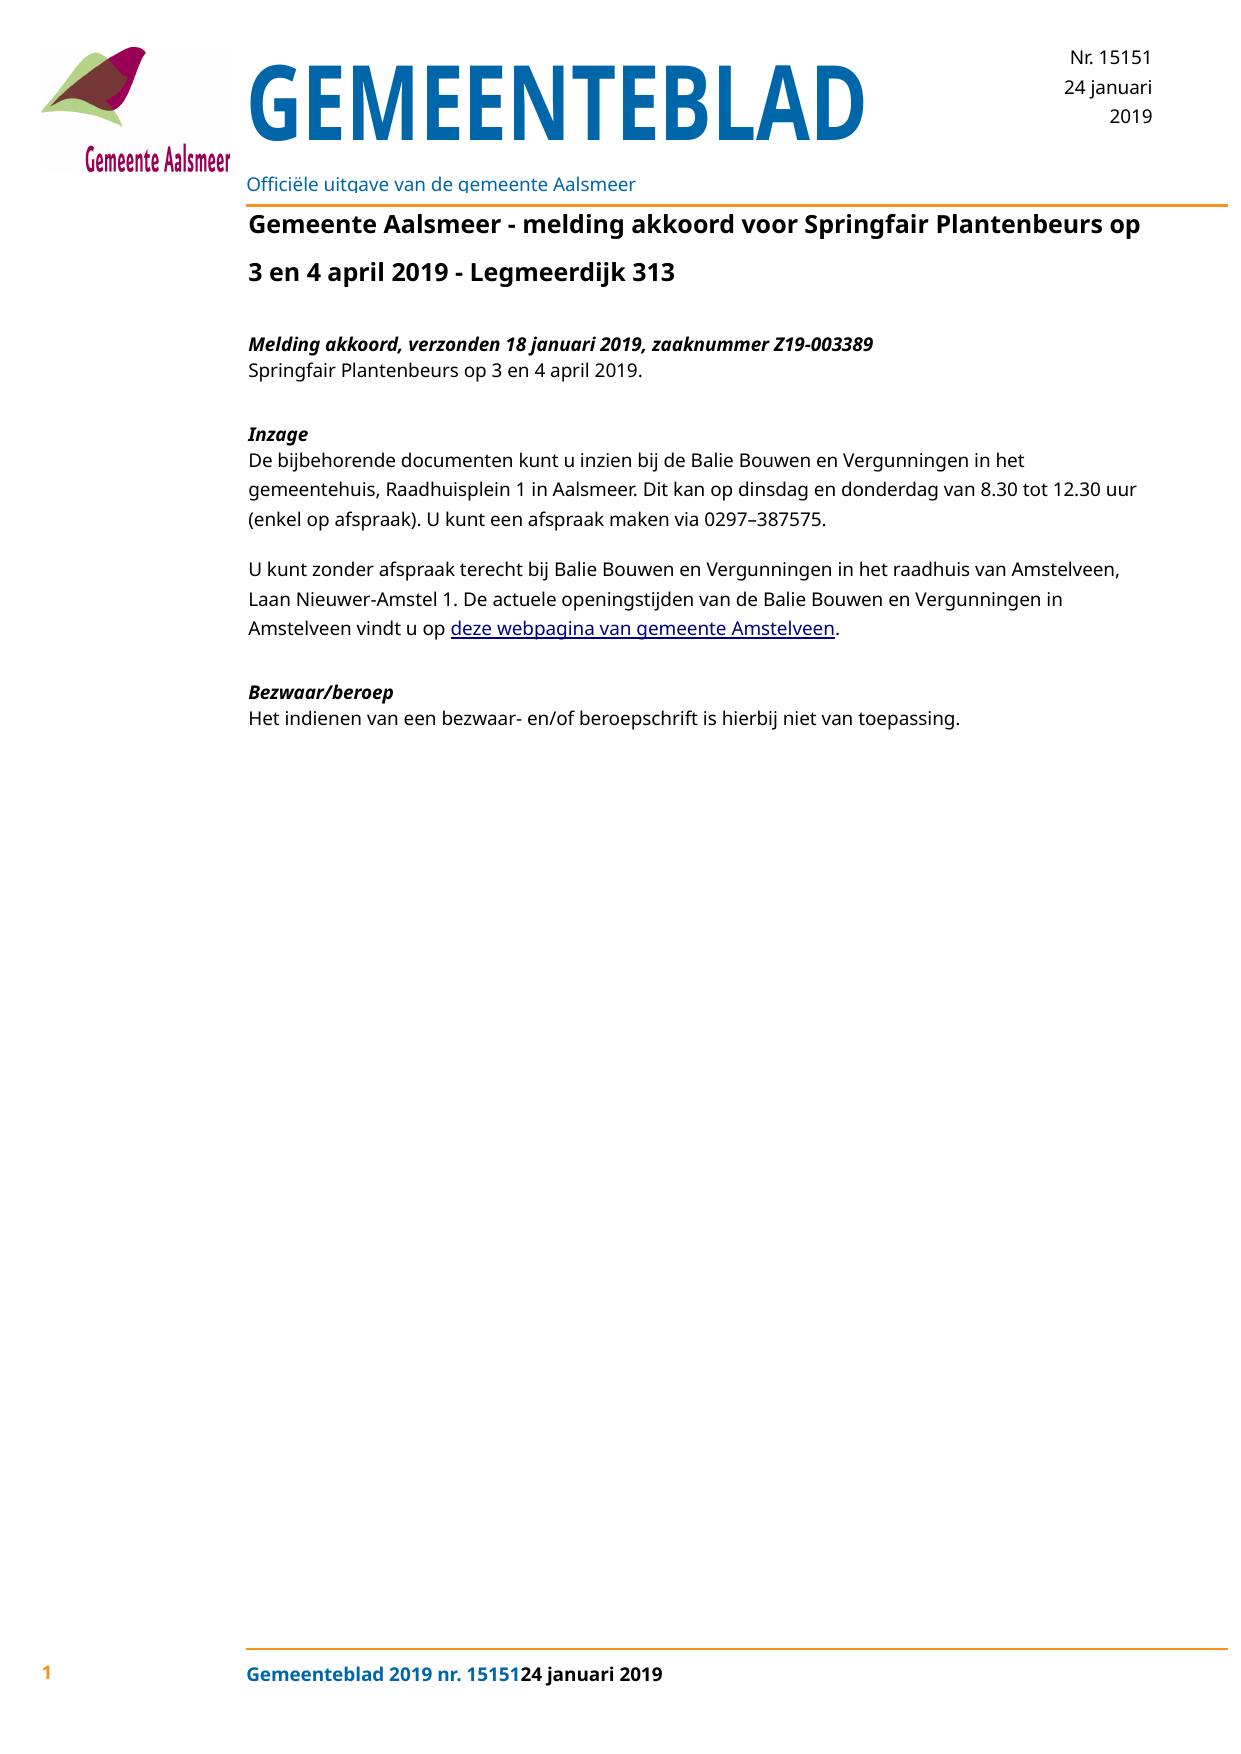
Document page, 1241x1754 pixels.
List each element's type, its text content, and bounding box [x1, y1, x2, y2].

text Melding akkoord, verzonden 18 januari 2019, zaaknummer Z19-003389 [248, 331, 1152, 357]
picture [41, 47, 231, 172]
text U kunt zonder afspraak terecht bij Balie Bouwen en Vergunningen in het raadhuis van Amstelveen, Laan Nieuwer-Amstel 1. De actuele openingstijden van de Balie Bouwen en Vergunningen in Amstelveen vindt u op deze webpagina van gemeente Amstelveen. [248, 556, 1152, 641]
text Gemeente Aalsmeer - melding akkoord voor Springfair Plantenbeurs op 3 en 4 april 2019 - Legmeerdijk 313 [248, 207, 1152, 288]
text Inzage [248, 421, 1152, 447]
text Springfair Plantenbeurs op 3 en 4 april 2019. [248, 357, 1152, 383]
text De bijbehorende documenten kunt u inzien bij de Balie Bouwen en Vergunningen in het gemeentehuis, Raadhuisplein 1 in Aalsmeer. Dit kan op dinsdag en donderdag van 8.30 tot 12.30 uur (enkel op afspraak). U kunt een afspraak maken via 0297–387575. [248, 447, 1152, 532]
text Het indienen van een bezwaar- en/of beroepschrift is hierbij niet van toepassing. [248, 705, 1152, 731]
text Bezwaar/beroep [248, 679, 1152, 705]
